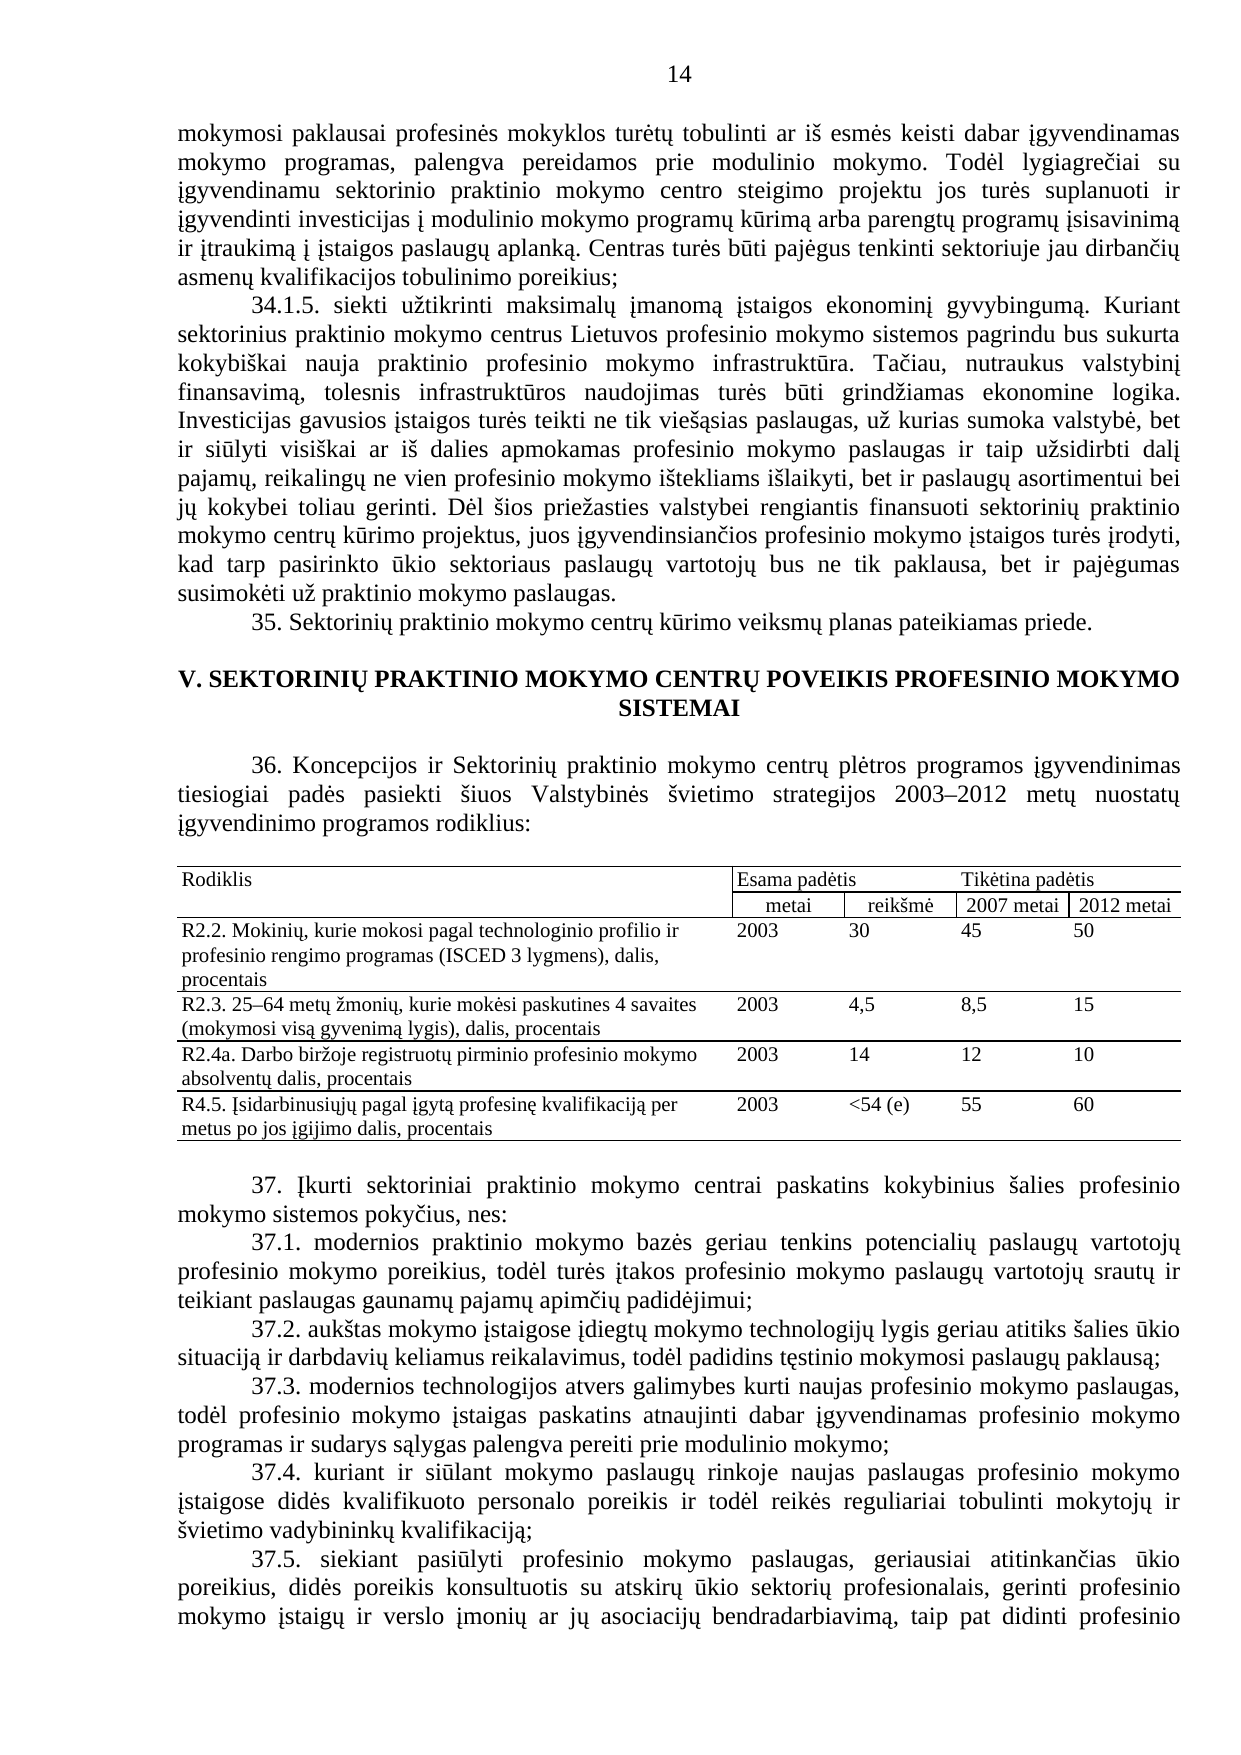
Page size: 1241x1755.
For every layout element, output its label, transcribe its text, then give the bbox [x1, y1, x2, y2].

text mokymosi paklausai profesinės mokyklos turėtų tobulinti ar iš esmės keisti dabar įgyvendinamas mokymo programas, palengva pereidamos prie modulinio mokymo. Todėl lygiagrečiai su įgyvendinamu sektorinio praktinio mokymo centro steigimo projektu jos turės suplanuoti ir įgyvendinti investicijas į modulinio mokymo programų kūrimą arba parengtų programų įsisavinimą ir įtraukimą į įstaigos paslaugų aplanką. Centras turės būti pajėgus tenkinti sektoriuje jau dirbančių asmenų kvalifikacijos tobulinimo poreikius; [177, 118, 1181, 291]
table_cell 2003 [733, 1042, 844, 1090]
table_cell 2003 [733, 918, 844, 991]
table_cell <54 (e) [845, 1092, 957, 1140]
table_cell 2003 [733, 992, 844, 1040]
table_cell 10 [1069, 1042, 1181, 1090]
table_cell 50 [1069, 918, 1181, 991]
table_cell 8,5 [957, 992, 1069, 1040]
table_cell 45 [957, 918, 1069, 991]
text 35. Sektorinių praktinio mokymo centrų kūrimo veiksmų planas pateikiamas priede. [177, 607, 1181, 636]
table_cell 12 [957, 1042, 1069, 1090]
text 37.3. modernios technologijos atvers galimybes kurti naujas profesinio mokymo paslaugas, todėl profesinio mokymo įstaigas paskatins atnaujinti dabar įgyvendinamas profesinio mokymo programas ir sudarys sąlygas palengva pereiti prie modulinio mokymo; [177, 1371, 1181, 1457]
table_cell 14 [845, 1042, 957, 1090]
table_cell 2003 [733, 1092, 844, 1140]
table_cell 30 [845, 918, 957, 991]
text 37.1. modernios praktinio mokymo bazės geriau tenkins potencialių paslaugų vartotojų profesinio mokymo poreikius, todėl turės įtakos profesinio mokymo paslaugų vartotojų srautų ir teikiant paslaugas gaunamų pajamų apimčių padidėjimui; [177, 1227, 1181, 1314]
text 36. Koncepcijos ir Sektorinių praktinio mokymo centrų plėtros programos įgyvendinimas tiesiogiai padės pasiekti šiuos Valstybinės švietimo strategijos 2003–2012 metų nuostatų įgyvendinimo programos rodiklius: [177, 751, 1181, 837]
table_cell 4,5 [845, 992, 957, 1040]
table_cell 55 [957, 1092, 1069, 1140]
text 37.2. aukštas mokymo įstaigose įdiegtų mokymo technologijų lygis geriau atitiks šalies ūkio situaciją ir darbdavių keliamus reikalavimus, todėl padidins tęstinio mokymosi paslaugų paklausą; [177, 1314, 1181, 1371]
text V. SEKTORINIŲ PRAKTINIO MOKYMO CENTRŲ POVEIKIS PROFESINIO MOKYMO SISTEMAI [177, 664, 1181, 722]
table_cell 15 [1069, 992, 1181, 1040]
text 37. Įkurti sektoriniai praktinio mokymo centrai paskatins kokybinius šalies profesinio mokymo sistemos pokyčius, nes: [177, 1170, 1181, 1227]
text 37.5. siekiant pasiūlyti profesinio mokymo paslaugas, geriausiai atitinkančias ūkio poreikius, didės poreikis konsultuotis su atskirų ūkio sektorių profesionalais, gerinti profesinio mokymo įstaigų ir verslo įmonių ar jų asociacijų bendradarbiavimą, taip pat didinti profesinio [177, 1544, 1181, 1630]
table_header Rodiklis [177, 867, 732, 917]
text 37.4. kuriant ir siūlant mokymo paslaugų rinkoje naujas paslaugas profesinio mokymo įstaigose didės kvalifikuoto personalo poreikis ir todėl reikės reguliariai tobulinti mokytojų ir švietimo vadybininkų kvalifikaciją; [177, 1457, 1181, 1544]
table_cell 60 [1069, 1092, 1181, 1140]
text 34.1.5. siekti užtikrinti maksimalų įmanomą įstaigos ekonominį gyvybingumą. Kuriant sektorinius praktinio mokymo centrus Lietuvos profesinio mokymo sistemos pagrindu bus sukurta kokybiškai nauja praktinio profesinio mokymo infrastruktūra. Tačiau, nutraukus valstybinį finansavimą, tolesnis infrastruktūros naudojimas turės būti grindžiamas ekonomine logika. Investicijas gavusios įstaigos turės teikti ne tik viešąsias paslaugas, už kurias sumoka valstybė, bet ir siūlyti visiškai ar iš dalies apmokamas profesinio mokymo paslaugas ir taip užsidirbti dalį pajamų, reikalingų ne vien profesinio mokymo ištekliams išlaikyti, bet ir paslaugų asortimentui bei jų kokybei toliau gerinti. Dėl šios priežasties valstybei rengiantis finansuoti sektorinių praktinio mokymo centrų kūrimo projektus, juos įgyvendinsiančios profesinio mokymo įstaigos turės įrodyti, kad tarp pasirinkto ūkio sektoriaus paslaugų vartotojų bus ne tik paklausa, bet ir pajėgumas susimokėti už praktinio mokymo paslaugas. [177, 291, 1181, 607]
